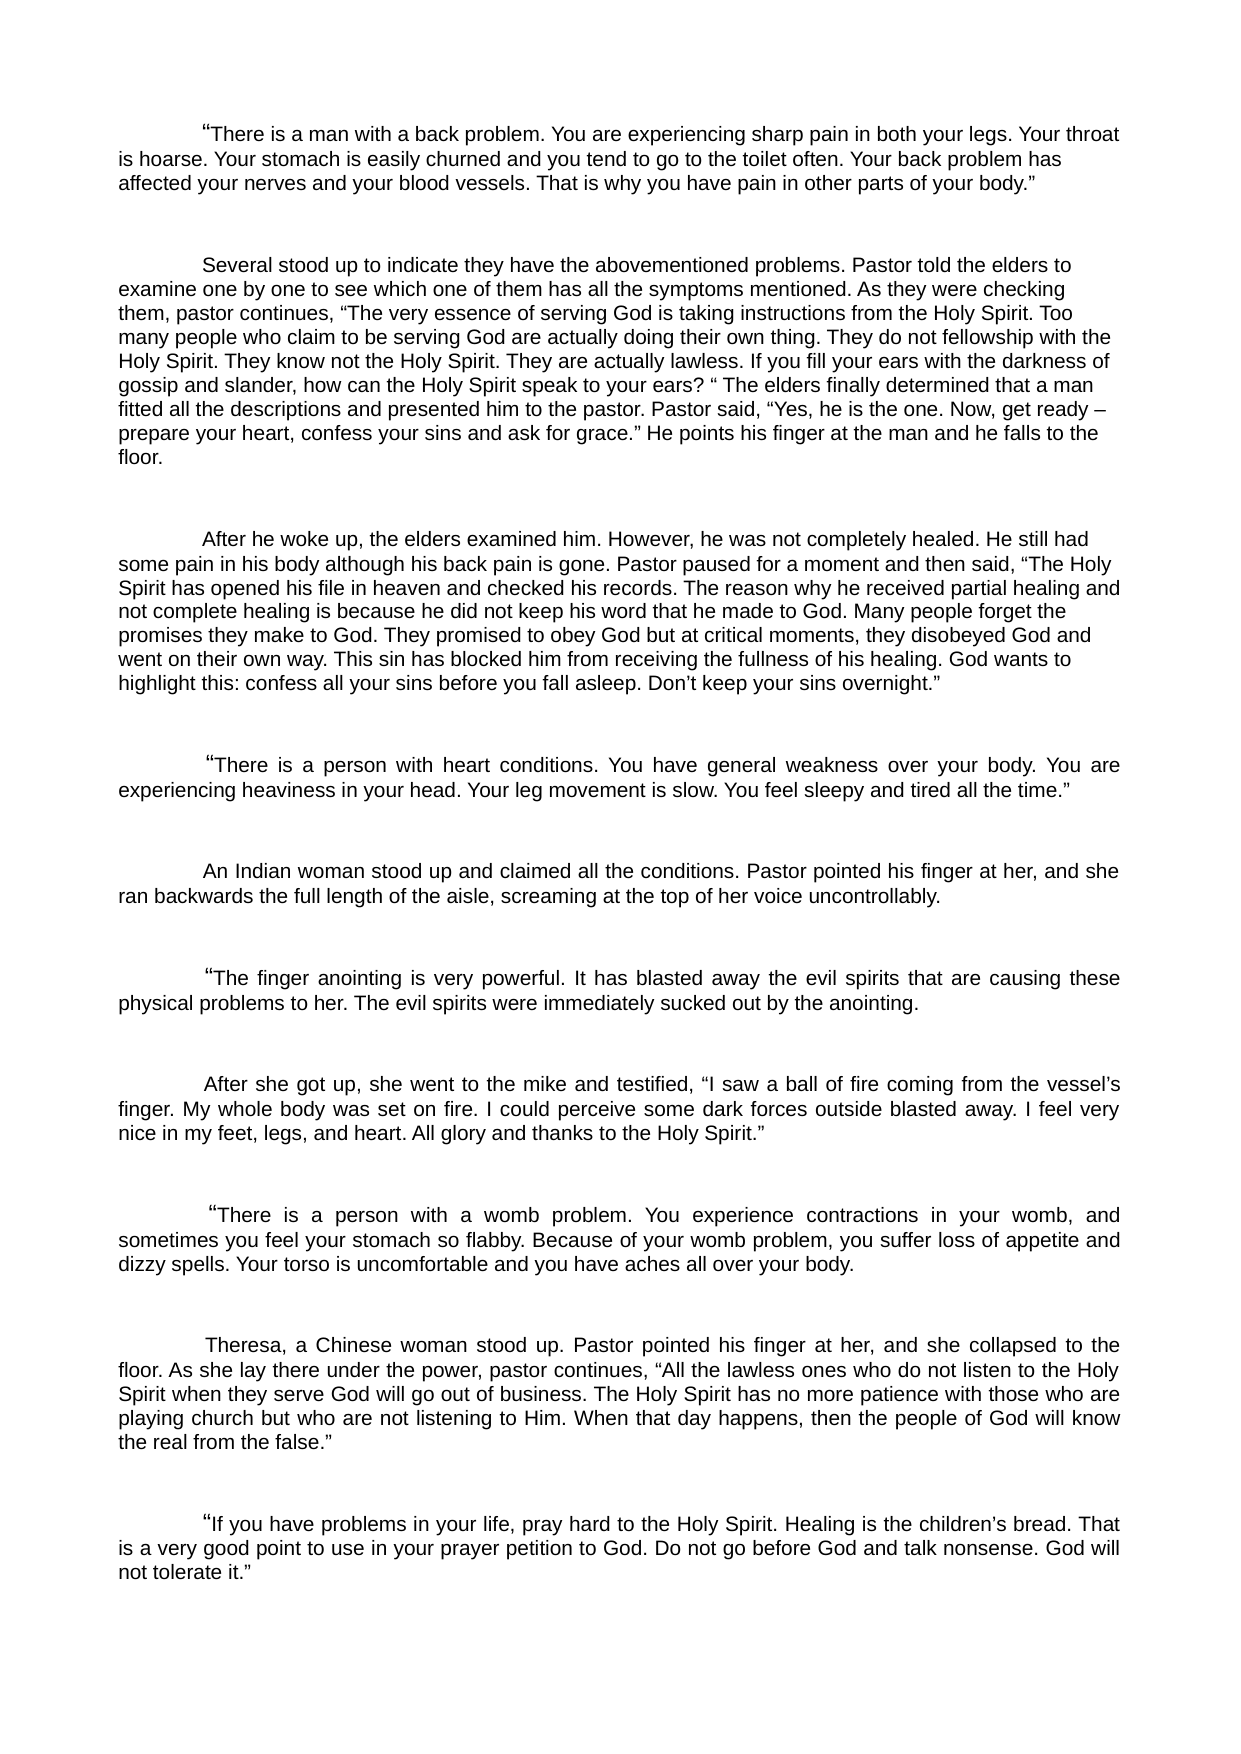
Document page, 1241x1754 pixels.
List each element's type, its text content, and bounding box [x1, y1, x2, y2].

text “There is a person with a womb problem. You experience contractions in your womb, and sometimes you feel your stomach so flabby. Because of your womb problem, you suffer loss of appetite and dizzy spells. Your torso is uncomfortable and you have aches all over your body. [118, 1199, 1122, 1275]
text After he woke up, the elders examined him. However, he was not completely healed. He still had some pain in his body although his back pain is gone. Pastor paused for a moment and then said, “The Holy Spirit has opened his file in heaven and checked his records. The reason why he received partial healing and not complete healing is because he did not keep his word that he made to God. Many people forget the promises they make to God. They promised to obey God but at critical moments, they disobeyed God and went on their own way. This sin has blocked him from receiving the fullness of his healing. God wants to highlight this: confess all your sins before you fall asleep. Don’t keep your sins overnight.” [118, 523, 1122, 695]
text An Indian woman stood up and claimed all the conditions. Pastor pointed his finger at her, and she ran backwards the full length of the aisle, screaming at the top of her voice uncontrollably. [118, 855, 1122, 908]
text Theresa, a Chinese woman stood up. Pastor pointed his finger at her, and she collapsed to the floor. As she lay there under the power, pastor continues, “All the lawless ones who do not listen to the Holy Spirit when they serve God will go out of business. The Holy Spirit has no more patience with those who are playing church but who are not listening to Him. When that day happens, then the people of God will know the real from the false.” [118, 1329, 1122, 1454]
text “If you have problems in your life, pray hard to the Holy Spirit. Healing is the children’s bread. That is a very good point to use in your prayer petition to God. Do not go before God and talk nonsense. God will not tolerate it.” [118, 1507, 1122, 1584]
text After she got up, she went to the mike and testified, “I saw a ball of fire coming from the vessel’s finger. My whole body was set on fire. I could perceive some dark forces outside blasted away. I feel very nice in my feet, legs, and heart. All glory and thanks to the Holy Spirit.” [118, 1068, 1122, 1145]
text “There is a man with a back problem. You are experiencing sharp pain in both your legs. Your throat is hoarse. Your stomach is easily churned and you tend to go to the toilet often. Your back problem has affected your nerves and your blood vessels. That is why you have pain in other parts of your body.” [118, 118, 1122, 195]
text Several stood up to indicate they have the abovementioned problems. Pastor told the elders to examine one by one to see which one of them has all the symptoms mentioned. As they were checking them, pastor continues, “The very essence of serving God is taking instructions from the Holy Spirit. Too many people who claim to be serving God are actually doing their own thing. They do not fellowship with the Holy Spirit. They know not the Holy Spirit. They are actually lawless. If you fill your ears with the darkness of gossip and slander, how can the Holy Spirit speak to your ears? “ The elders finally determined that a man fitted all the descriptions and presented him to the pastor. Pastor said, “Yes, he is the one. Now, get ready – prepare your heart, confess your sins and ask for grace.” He points his finger at the man and he falls to the floor. [118, 248, 1122, 469]
text “The finger anointing is very powerful. It has blasted away the evil spirits that are causing these physical problems to her. The evil spirits were immediately sucked out by the anointing. [118, 962, 1122, 1014]
text “There is a person with heart conditions. You have general weakness over your body. You are experiencing heaviness in your head. Your leg movement is slow. You feel sleepy and tired all the time.” [118, 749, 1122, 802]
